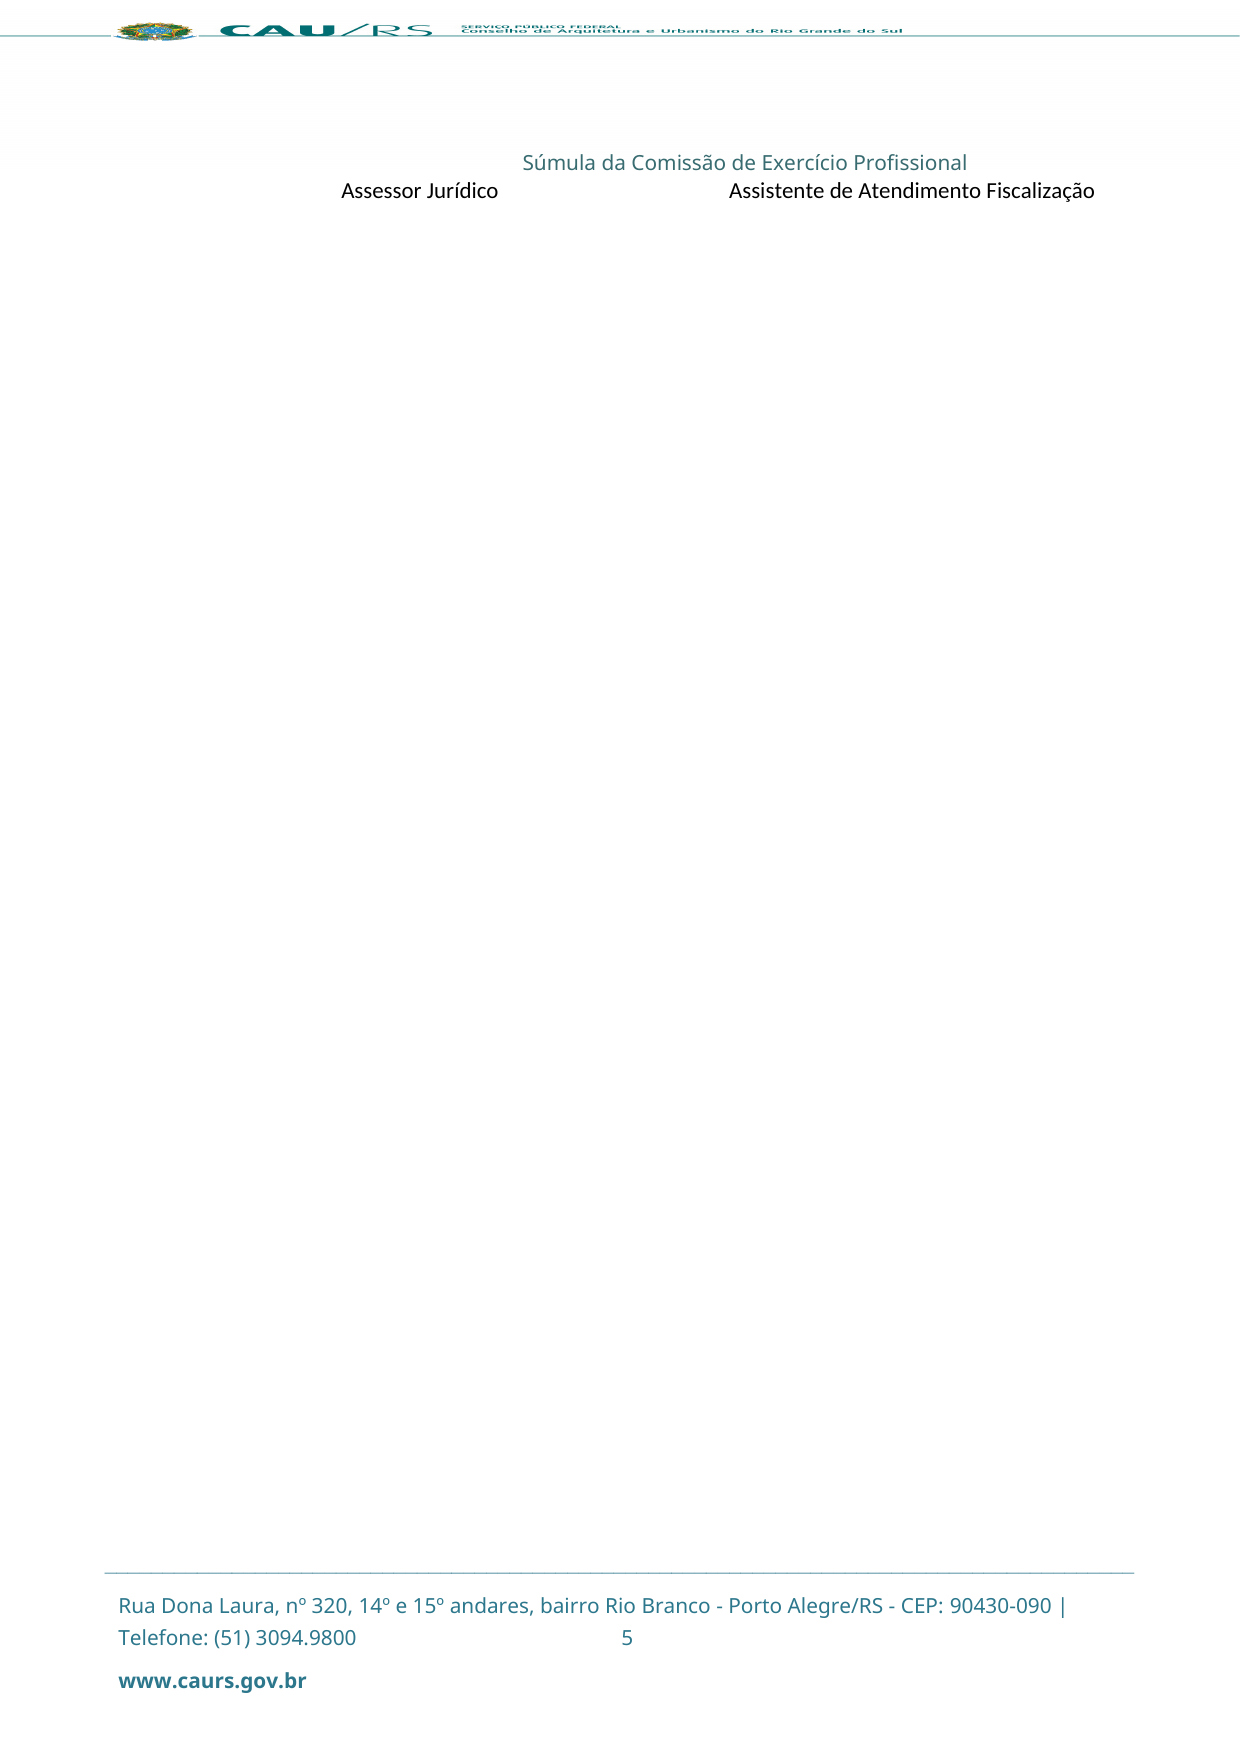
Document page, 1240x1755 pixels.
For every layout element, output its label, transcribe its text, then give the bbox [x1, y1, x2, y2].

table_cell Assistente de Atendimento Fiscalização [662, 176, 1162, 280]
table_cell Assessor Jurídico [177, 176, 662, 280]
